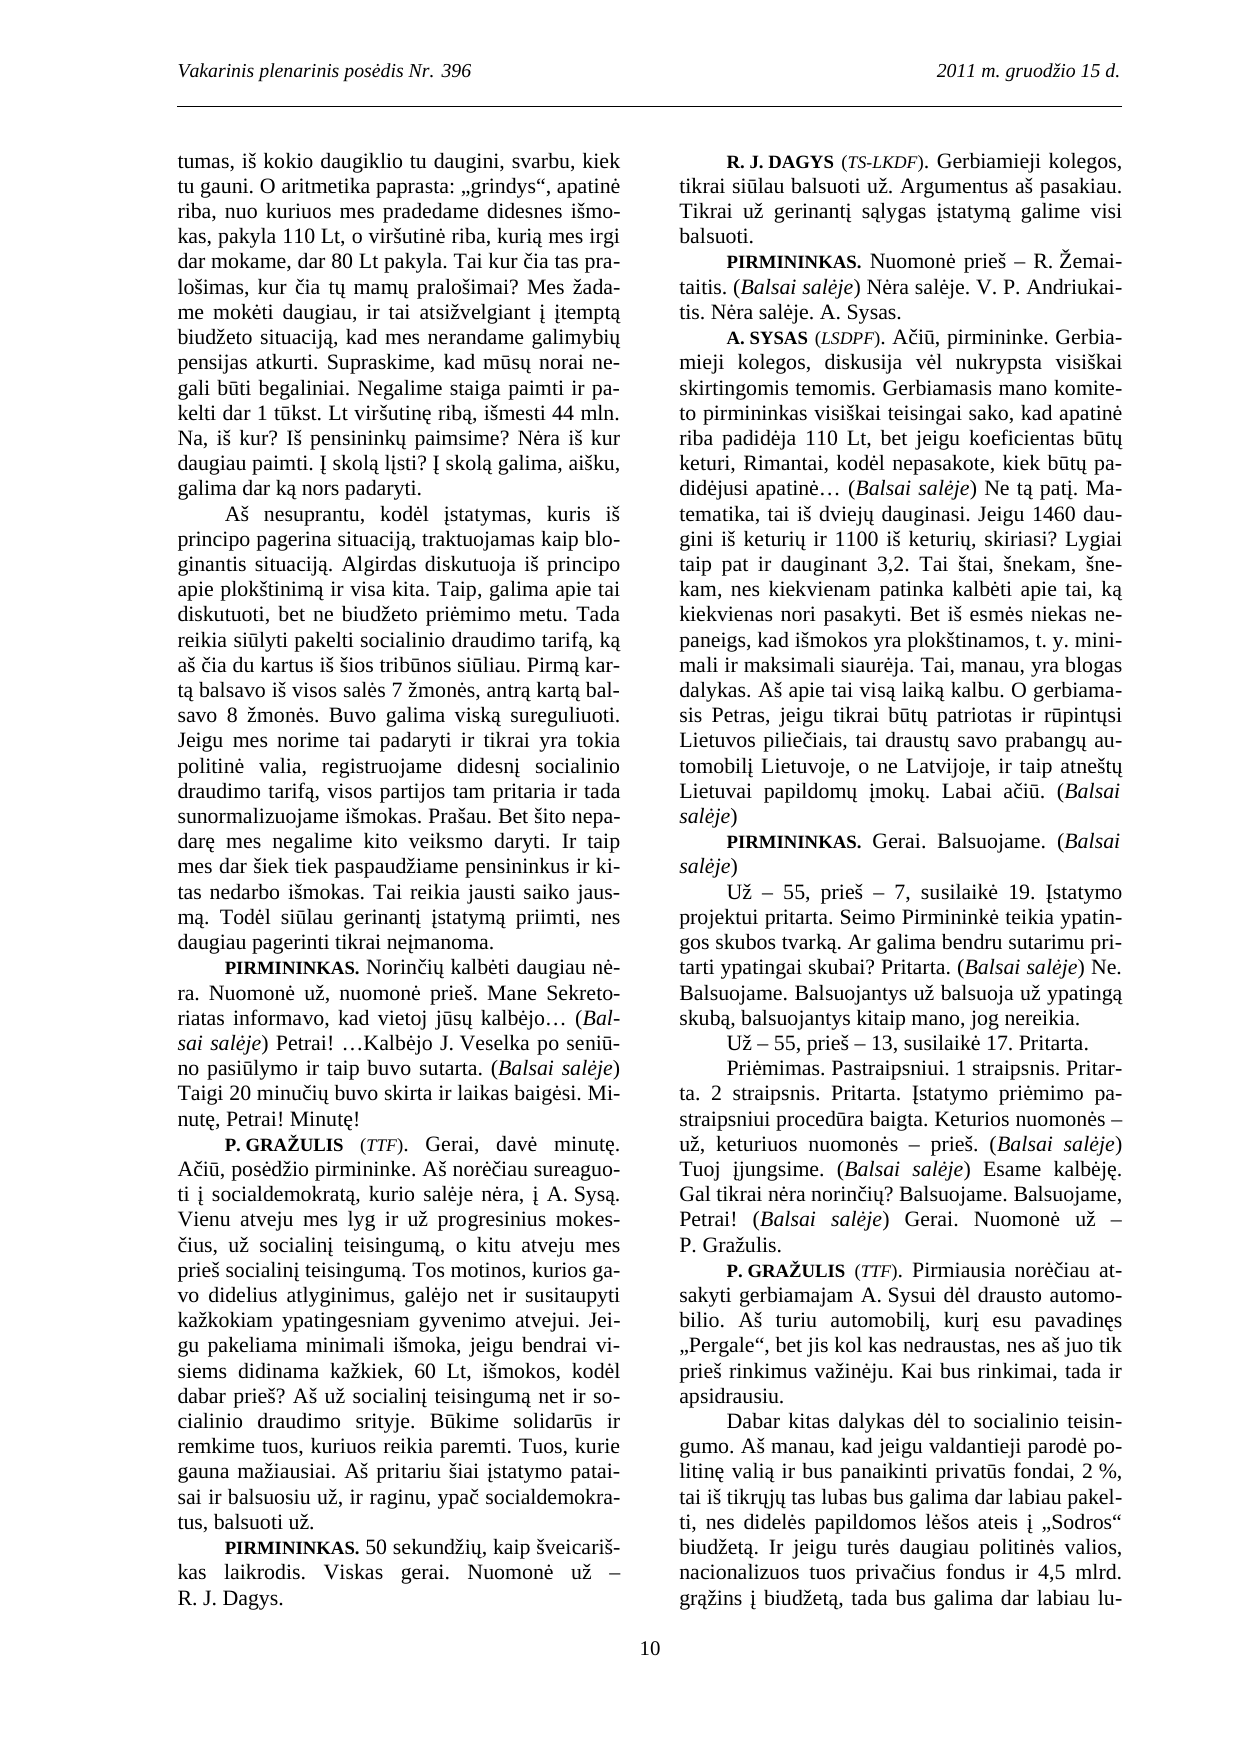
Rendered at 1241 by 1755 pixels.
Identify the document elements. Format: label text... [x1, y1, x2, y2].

text Aš ne­su­pran­tu, ko­dėl įsta­ty­mas, ku­ris iš prin­ci­po pa­ge­ri­na si­tu­a­ci­ją, trak­tuo­ja­mas kaip blo­gi­nan­tis si­tu­a­ci­ją. Al­gir­das dis­ku­tuo­ja iš prin­ci­po apie plokš­ti­ni­mą ir vi­sa ki­ta. Taip, ga­li­ma apie tai dis­ku­tuo­ti, bet ne biu­dže­to pri­ėmi­mo me­tu. Ta­da rei­kia siū­ly­ti pa­kel­ti so­cia­li­nio drau­di­mo ta­ri­fą, ką aš čia du kar­tus iš šios tri­bū­nos siū­liau. Pir­mą kar­tą bal­sa­vo iš vi­sos sa­lės 7 žmo­nės, an­trą kar­tą bal­sa­vo 8 žmo­nės. Bu­vo ga­li­ma vis­ką su­re­gu­liuo­ti. Jei­gu mes no­ri­me tai pa­da­ry­ti ir tik­rai yra to­kia po­li­ti­nė va­lia, re­gist­ruo­ja­me di­des­nį so­cia­li­nio drau­di­mo ta­ri­fą, vi­sos par­ti­jos tam pri­ta­ria ir ta­da su­nor­ma­li­zuo­ja­me iš­mo­kas. Pra­šau. Bet ši­to ne­pa­da­rę mes ne­ga­li­me ki­to veiks­mo da­ry­ti. Ir taip mes dar šiek tiek pa­spau­džia­me pen­si­nin­kus ir ki­tas ne­dar­bo iš­mo­kas. Tai rei­kia jaus­ti sai­ko jaus­mą. To­dėl siū­lau ge­ri­nan­tį įsta­ty­mą pri­im­ti, nes dau­giau pa­ge­rin­ti tik­rai ne­įma­no­ma. [177, 501, 620, 954]
text tu­mas, iš ko­kio dau­gik­lio tu dau­gi­ni, svar­bu, kiek tu gau­ni. O arit­me­ti­ka pa­pras­ta: „grin­dys“, apa­ti­nė ri­ba, nuo ku­riuos mes pra­de­da­me di­des­nes iš­mo­kas, pa­ky­la 110 Lt, o vir­šu­ti­nė ri­ba, ku­rią mes ir­gi dar mo­ka­me, dar 80 Lt pa­ky­la. Tai kur čia tas pra­lo­ši­mas, kur čia tų ma­mų pra­lo­ši­mai? Mes ža­da­me mo­kė­ti dau­giau, ir tai at­si­žvel­giant į įtemp­tą biu­dže­to si­tu­a­ci­ją, kad mes ne­ran­da­me ga­li­my­bių pen­si­jas at­kur­ti. Su­pras­ki­me, kad mū­sų no­rai ne­ga­li bū­ti be­ga­li­niai. Ne­ga­li­me stai­ga pa­im­ti ir pa­kel­ti dar 1 tūkst. Lt vir­šu­ti­nę ri­bą, iš­mes­ti 44 mln. Na, iš kur? Iš pen­si­nin­kų pa­im­si­me? Nė­ra iš kur dau­giau pa­im­ti. Į sko­lą lįs­ti? Į sko­lą ga­li­ma, aiš­ku, ga­li­ma dar ką nors pa­da­ry­ti. [177, 148, 620, 501]
text PIRMININKAS. Ge­rai. Bal­suo­ja­me. (Bal­sai sa­lė­je) [679, 828, 1122, 879]
text Už – 55, prieš – 7, su­si­lai­kė 19. Įsta­ty­mo pro­jek­tui pri­tar­ta. Sei­mo Pir­mi­nin­kė tei­kia ypa­tin­gos sku­bos tvar­ką. Ar ga­li­ma ben­dru su­ta­ri­mu pri­tar­ti ypa­tin­gai sku­bai? Pri­tar­ta. (Bal­sai sa­lė­je) Ne. Bal­suo­ja­me. Bal­suo­jan­tys už bal­suo­ja už ypa­tin­gą sku­bą, bal­suo­jan­tys ki­taip ma­no, jog ne­rei­kia. [679, 879, 1122, 1030]
text PIRMININKAS. Nuo­mo­nė prieš – R. Že­mai­tai­tis. (Bal­sai sa­lė­je) Nė­ra sa­lė­je. V. P. An­driu­kai­tis. Nė­ra sa­lė­je. A. Sy­sas. [679, 248, 1122, 324]
text P. GRAŽULIS (TTF). Ge­rai, da­vė mi­nu­tę. Ačiū, po­sė­džio pir­mi­nin­ke. Aš no­rė­čiau su­re­a­guo­ti į so­cial­de­mok­ra­tą, ku­rio sa­lė­je nė­ra, į A. Sy­są. Vie­nu at­ve­ju mes lyg ir už pro­gre­si­nius mo­kes­čius, už so­cia­li­nį tei­sin­gu­mą, o ki­tu at­ve­ju mes prieš so­cia­li­nį tei­sin­gu­mą. Tos mo­ti­nos, ku­rios ga­vo di­de­lius at­ly­gi­ni­mus, ga­lė­jo net ir su­si­tau­py­ti kaž­ko­kiam ypa­tin­ges­niam gy­ve­ni­mo at­ve­jui. Jei­gu pa­ke­lia­ma mi­ni­ma­li iš­mo­ka, jei­gu ben­drai vi­siems di­di­na­ma kaž­kiek, 60 Lt, iš­mo­kos, ko­dėl da­bar prieš? Aš už so­cia­li­nį tei­sin­gu­mą net ir so­cia­li­nio drau­di­mo sri­ty­je. Bū­ki­me so­li­da­rūs ir rem­ki­me tuos, ku­riuos rei­kia pa­rem­ti. Tuos, ku­rie gau­na ma­žiau­siai. Aš pri­ta­riu šiai įsta­ty­mo pa­tai­sai ir bal­suo­siu už, ir ra­gi­nu, ypač so­cial­de­mok­ra­tus, bal­suo­ti už. [177, 1131, 620, 1534]
text PIRMININKAS. No­rin­čių kal­bė­ti dau­giau nė­ra. Nuo­mo­nė už, nuo­mo­nė prieš. Ma­ne Sek­re­to­ria­tas in­for­ma­vo, kad vie­toj jū­sų kal­bė­jo… (Bal­sai sa­lė­je) Pet­rai! …Kal­bė­jo J. Ve­sel­ka po se­niū­no pa­siū­ly­mo ir taip bu­vo su­tar­ta. (Bal­sai sa­lė­je) Tai­gi 20 mi­nu­čių bu­vo skir­ta ir lai­kas bai­gė­si. Mi­nu­tę, Pet­rai! Mi­nu­tę! [177, 954, 620, 1131]
text P. GRAŽULIS (TTF). Pir­miau­sia no­rė­čiau at­sa­ky­ti ger­bia­ma­jam A. Sy­sui dėl draus­to au­to­mo­bi­lio. Aš tu­riu au­to­mo­bi­lį, ku­rį esu pa­va­di­nęs „Per­ga­le“, bet jis kol kas ne­draus­tas, nes aš juo tik prieš rin­ki­mus va­ži­nė­ju. Kai bus rin­ki­mai, ta­da ir ap­si­drau­siu. [679, 1257, 1122, 1408]
text Da­bar ki­tas da­ly­kas dėl to so­cia­li­nio tei­sin­gu­mo. Aš ma­nau, kad jei­gu val­dan­tie­ji pa­ro­dė po­li­ti­nę va­lią ir bus pa­nai­kin­ti pri­va­tūs fon­dai, 2 %, tai iš tik­rų­jų tas lu­bas bus ga­li­ma dar la­biau pa­kel­ti, nes di­de­lės pa­pil­do­mos lė­šos at­eis į „Sod­ros“ biu­dže­tą. Ir jei­gu tu­rės dau­giau po­li­ti­nės va­lios, na­cio­na­li­zuos tuos pri­va­čius fon­dus ir 4,5 mlrd. grą­žins į biu­dže­tą, ta­da bus ga­li­ma dar la­biau lu­ [679, 1408, 1122, 1610]
text Už – 55, prieš – 13, su­si­lai­kė 17. Pri­tar­ta. [679, 1030, 1122, 1055]
text PIRMININKAS. 50 se­kun­džių, kaip švei­ca­riš­kas laik­ro­dis. Vis­kas ge­rai. Nuo­mo­nė už – R. J. Da­gys. [177, 1534, 620, 1610]
text Pri­ėmi­mas. Pa­straips­niui. 1 straips­nis. Pri­tar­ta. 2 straips­nis. Pri­tar­ta. Įsta­ty­mo pri­ėmi­mo pa­straips­niui pro­ce­dū­ra baig­ta. Ke­tu­rios nuo­mo­nės – už, ke­tu­riuos nuo­mo­nės – prieš. (Bal­sai sa­lė­je) Tuoj įjung­si­me. (Bal­sai sa­lė­je) Esa­me kal­bė­ję. Gal tik­rai nė­ra no­rin­čių? Bal­suo­ja­me. Bal­suo­ja­me, Pet­rai! (Bal­sai sa­lė­je) Ge­rai. Nuo­mo­nė už – P. Gra­žu­lis. [679, 1055, 1122, 1257]
text A. SYSAS (LSDPF). Ačiū, pir­mi­nin­ke. Ger­bia­mie­ji ko­le­gos, dis­ku­si­ja vėl nu­kryps­ta vi­siš­kai skir­tin­go­mis te­mo­mis. Ger­bia­ma­sis ma­no ko­mi­te­to pir­mi­nin­kas vi­siš­kai tei­sin­gai sa­ko, kad apa­ti­nė ri­ba pa­di­dė­ja 110 Lt, bet jei­gu ko­e­fi­cien­tas bū­tų ke­tu­ri, Ri­man­tai, ko­dėl ne­pa­sa­ko­te, kiek bū­tų pa­di­dė­ju­si apa­ti­nė… (Bal­sai sa­lė­je) Ne tą pa­tį. Ma­te­ma­ti­ka, tai iš dvie­jų dau­gi­na­si. Jei­gu 1460 dau­gi­ni iš ke­tu­rių ir 1100 iš ke­tu­rių, ski­ria­si? Ly­giai taip pat ir dau­gi­nant 3,2. Tai štai, šne­kam, šne­kam, nes kiek­vie­nam pa­tin­ka kal­bė­ti apie tai, ką kiek­vie­nas no­ri pa­sa­ky­ti. Bet iš es­mės nie­kas ne­pa­neigs, kad iš­mo­kos yra plokš­ti­na­mos, t. y. mi­ni­ma­li ir mak­si­ma­li siau­rė­ja. Tai, ma­nau, yra blo­gas da­ly­kas. Aš apie tai vi­są lai­ką kal­bu. O ger­bia­ma­sis Pet­ras, jei­gu tik­rai bū­tų pat­rio­tas ir rū­pin­tų­si Lie­tu­vos pi­lie­čiais, tai draus­tų sa­vo pra­ban­gų au­to­mo­bi­lį Lie­tu­vo­je, o ne Lat­vi­jo­je, ir taip at­neš­tų Lie­tu­vai pa­pil­do­mų įmo­kų. La­bai ačiū. (Bal­sai salė­je) [679, 324, 1122, 828]
text R. J. DAGYS (TS-LKDF). Ger­bia­mie­ji ko­le­gos, tik­rai siū­lau bal­suo­ti už. Ar­gu­men­tus aš pa­sa­kiau. Tik­rai už ge­ri­nan­tį są­ly­gas įsta­ty­mą ga­li­me vi­si bal­suo­ti. [679, 148, 1122, 248]
